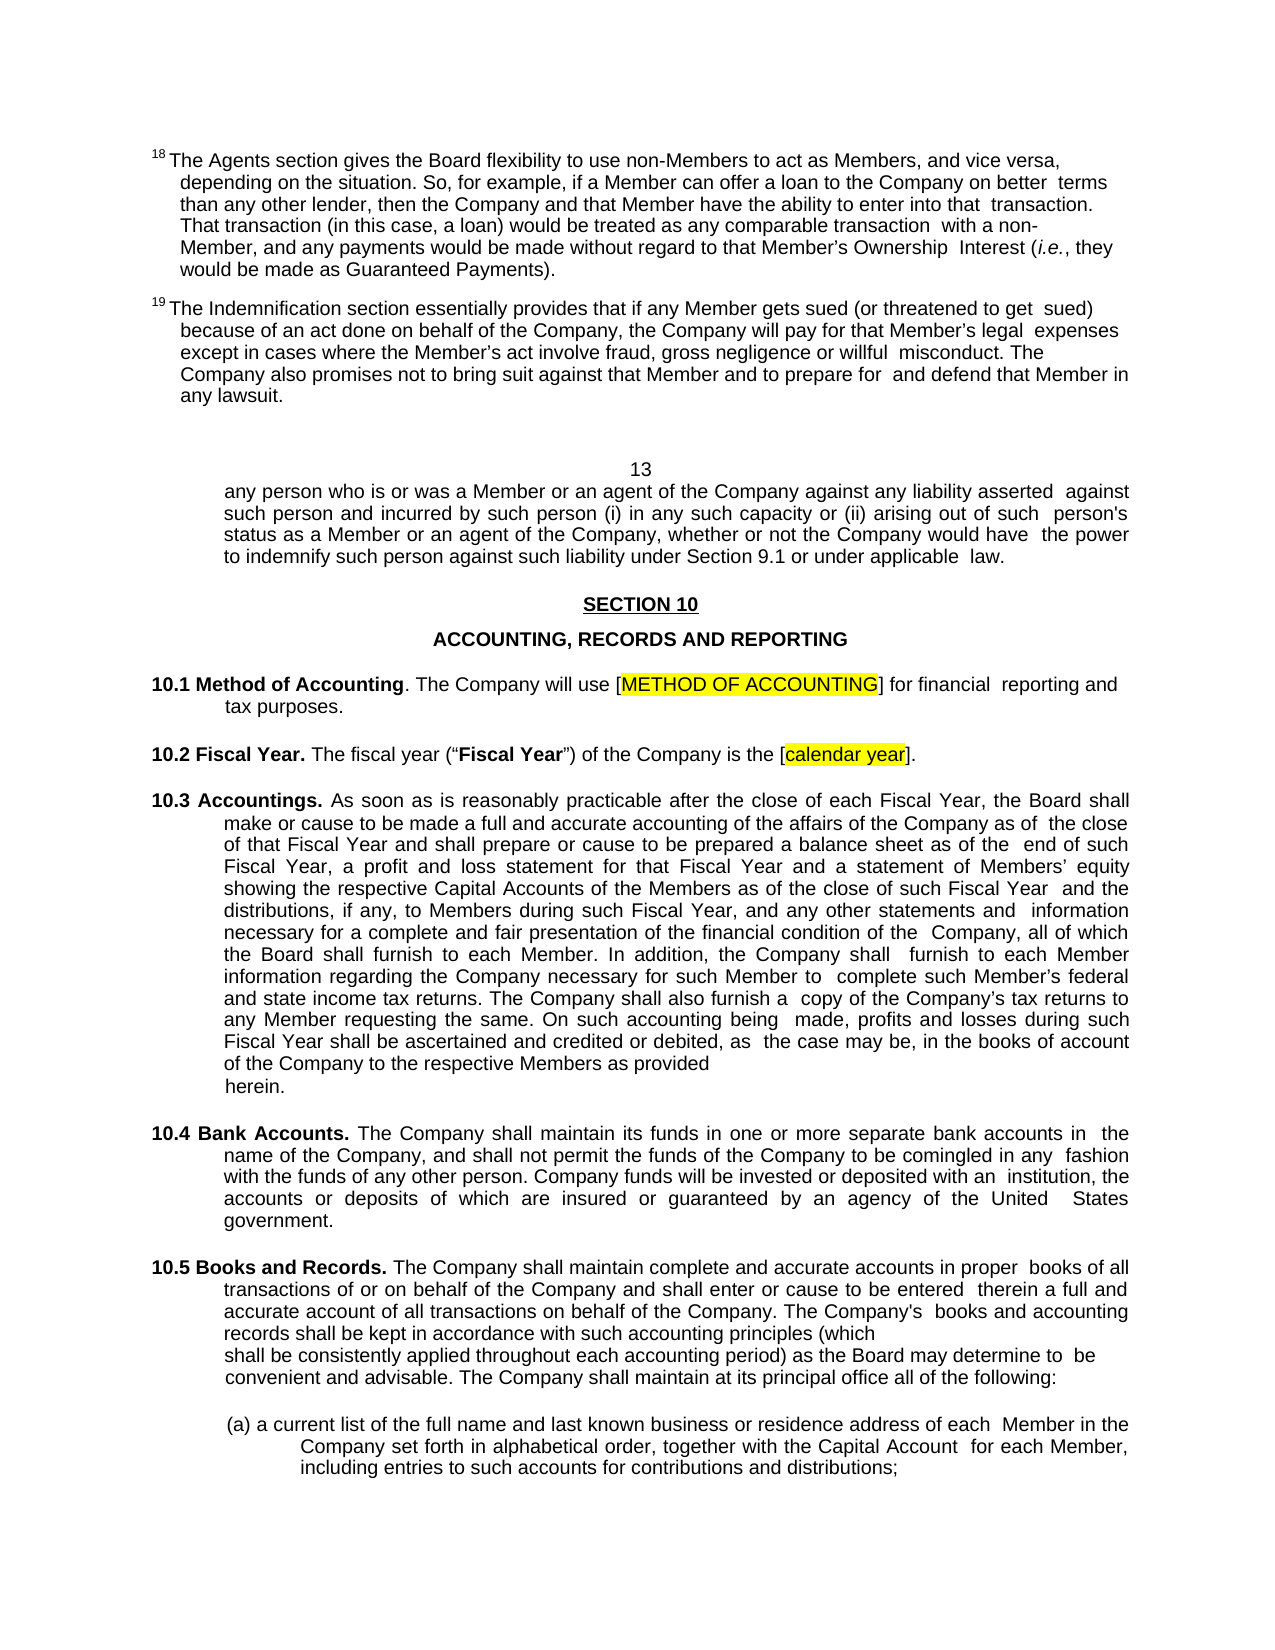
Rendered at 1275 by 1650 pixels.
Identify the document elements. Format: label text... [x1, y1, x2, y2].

text (a) a current list of the full name and last known business or residence address of each Member in the Company set forth in alphabetical order, together with the Capital Account for each Member, including entries to such accounts for contributions and distributions; [226, 1414, 1131, 1479]
text ACCOUNTING, RECORDS AND REPORTING [150, 628, 1131, 651]
text 13 [150, 458, 1131, 481]
text 10.4 Bank Accounts. The Company shall maintain its funds in one or more separate bank accounts in the name of the Company, and shall not permit the funds of the Company to be comingled in any fashion with the funds of any other person. Company funds will be invested or deposited with an institution, the accounts or deposits of which are insured or guaranteed by an agency of the United States government. [151, 1122, 1131, 1232]
text 10.2 Fiscal Year. The fiscal year (“Fiscal Year”) of the Company is the [calendar year]. [151, 743, 1131, 766]
text 19 The Indemnification section essentially provides that if any Member gets sued (or threatened to get sued) because of an act done on behalf of the Company, the Company will pay for that Member’s legal expenses except in cases where the Member’s act involve fraud, gross negligence or willful misconduct. The Company also promises not to bring suit against that Member and to prepare for and defend that Member in any lawsuit. [151, 296, 1130, 407]
text 10.1 Method of Accounting. The Company will use [METHOD OF ACCOUNTING] for financial reporting and tax purposes. [151, 674, 1131, 718]
text herein. [225, 1075, 1131, 1098]
text SECTION 10 [150, 593, 1131, 616]
text 10.3 Accountings. As soon as is reasonably practicable after the close of each Fiscal Year, the Board shall make or cause to be made a full and accurate accounting of the affairs of the Company as of the close of that Fiscal Year and shall prepare or cause to be prepared a balance sheet as of the end of such Fiscal Year, a profit and loss statement for that Fiscal Year and a statement of Members’ equity showing the respective Capital Accounts of the Members as of the close of such Fiscal Year and the distributions, if any, to Members during such Fiscal Year, and any other statements and information necessary for a complete and fair presentation of the financial condition of the Company, all of which the Board shall furnish to each Member. In addition, the Company shall furnish to each Member information regarding the Company necessary for such Member to complete such Member’s federal and state income tax returns. The Company shall also furnish a copy of the Company’s tax returns to any Member requesting the same. On such accounting being made, profits and losses during such Fiscal Year shall be ascertained and credited or debited, as the case may be, in the books of account of the Company to the respective Members as provided [151, 791, 1131, 1075]
text any person who is or was a Member or an agent of the Company against any liability asserted against such person and incurred by such person (i) in any such capacity or (ii) arising out of such person's status as a Member or an agent of the Company, whether or not the Company would have the power to indemnify such person against such liability under Section 9.1 or under applicable law. [224, 481, 1131, 568]
text 10.5 Books and Records. The Company shall maintain complete and accurate accounts in proper books of all transactions of or on behalf of the Company and shall enter or cause to be entered therein a full and accurate account of all transactions on behalf of the Company. The Company's books and accounting records shall be kept in accordance with such accounting principles (which [151, 1257, 1131, 1344]
text 18 The Agents section gives the Board flexibility to use non-Members to act as Members, and vice versa, depending on the situation. So, for example, if a Member can offer a loan to the Company on better terms than any other lender, then the Company and that Member have the ability to enter into that transaction. That transaction (in this case, a loan) would be treated as any comparable transaction with a non-Member, and any payments would be made without regard to that Member’s Ownership Interest (i.e., they would be made as Guaranteed Payments). [151, 148, 1114, 280]
text shall be consistently applied throughout each accounting period) as the Board may determine to be convenient and advisable. The Company shall maintain at its principal office all of the following: [224, 1345, 1131, 1388]
